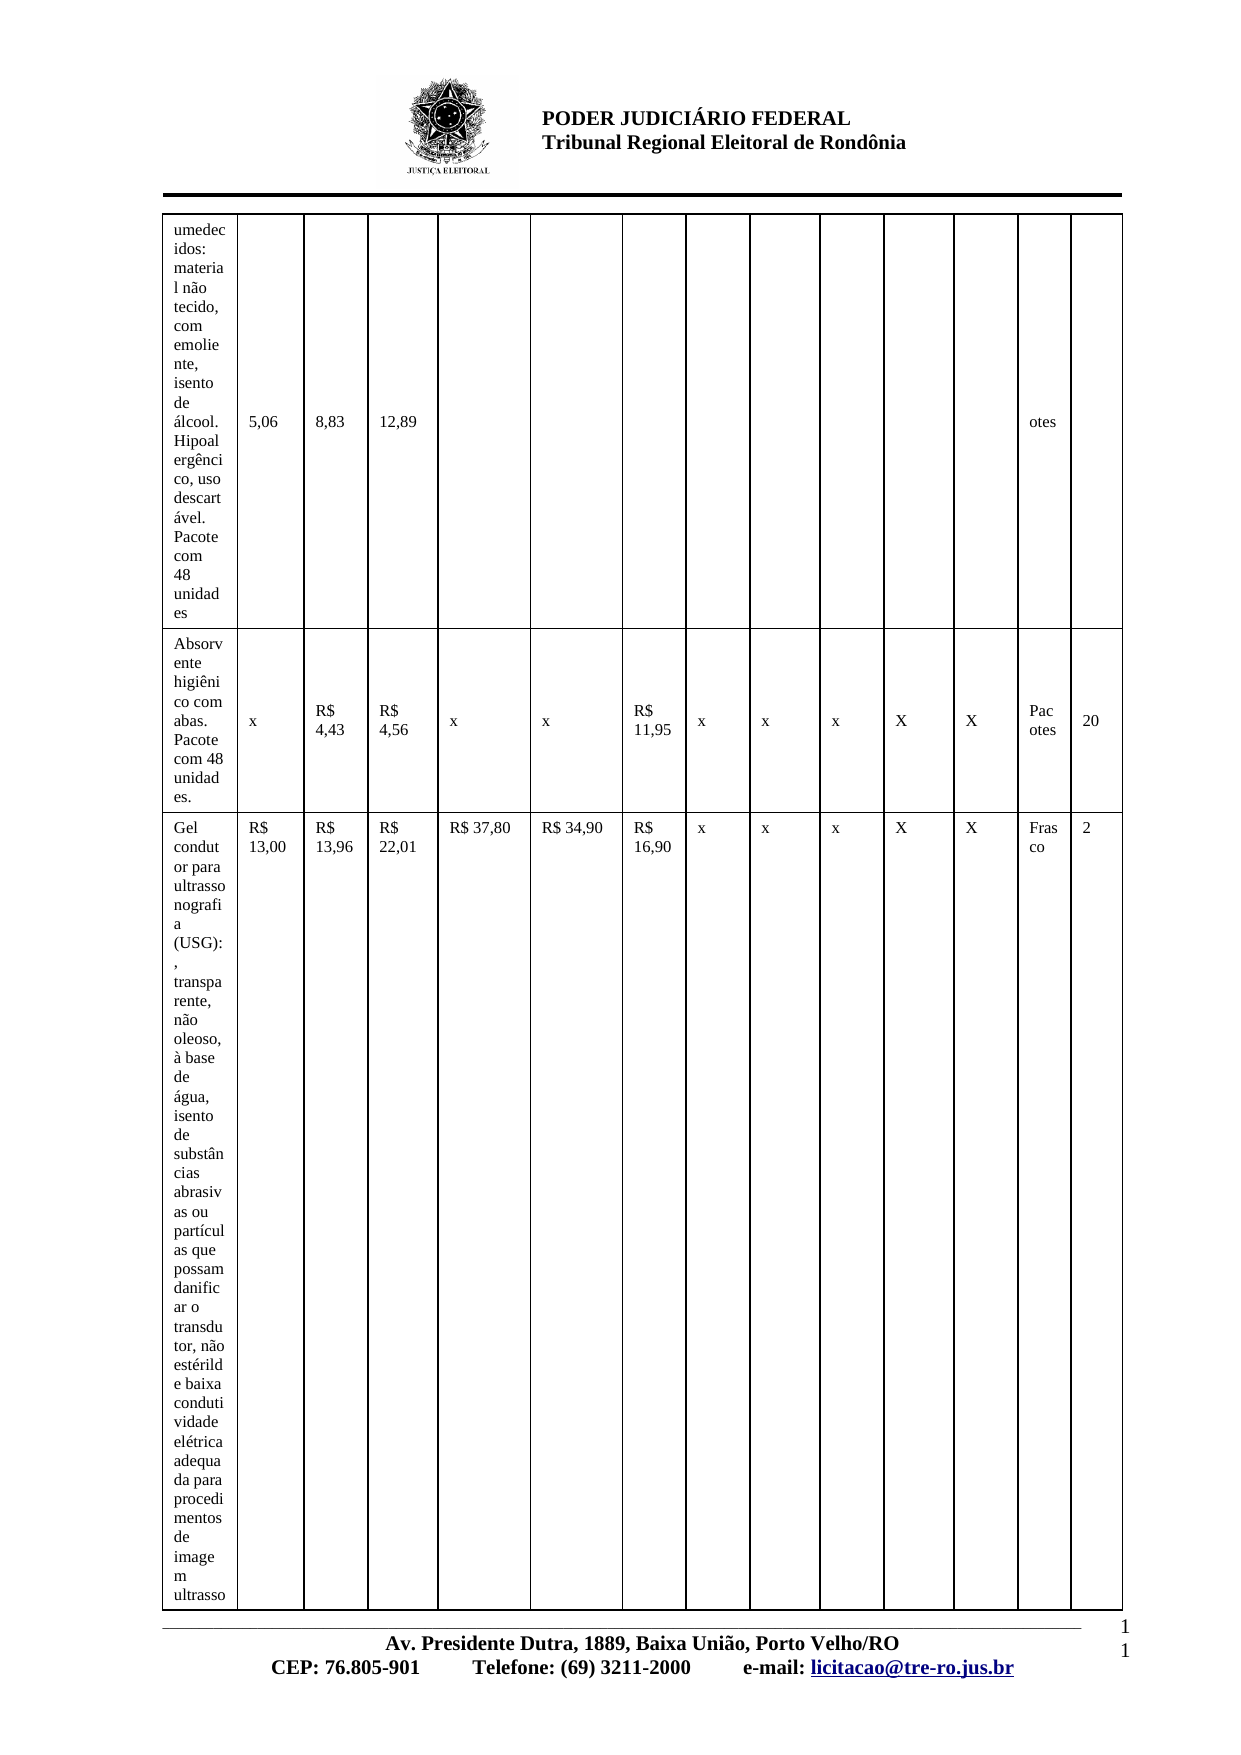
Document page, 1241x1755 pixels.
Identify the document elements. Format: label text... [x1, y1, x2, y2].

table_cell otes [1019, 215, 1070, 627]
table_cell 12,89 [369, 215, 437, 627]
table_cell R$ 16,90 [623, 813, 685, 1609]
table_cell x [687, 629, 749, 811]
table_cell [623, 215, 685, 627]
table_cell [687, 215, 749, 627]
table_cell 2 [1072, 813, 1122, 1609]
table_cell [821, 215, 883, 627]
table_cell X [885, 629, 953, 811]
table_cell x [751, 629, 819, 811]
table_cell x [439, 629, 530, 811]
table_cell 8,83 [305, 215, 367, 627]
table_cell Pacotes [1019, 629, 1070, 811]
table_cell Absorvente higiênico com abas. Pacote com 48 unidades. [163, 629, 237, 811]
table_cell [955, 215, 1017, 627]
table_cell x [821, 813, 883, 1609]
table_cell Frasco [1019, 813, 1070, 1609]
table_cell R$ 37,80 [439, 813, 530, 1609]
table_cell R$ 22,01 [369, 813, 437, 1609]
table_cell R$ 13,96 [305, 813, 367, 1609]
table_cell R$ 4,56 [369, 629, 437, 811]
table_cell [439, 215, 530, 627]
table_cell X [955, 629, 1017, 811]
table_cell X [955, 813, 1017, 1609]
table_cell R$ 34,90 [531, 813, 622, 1609]
table_cell [885, 215, 953, 627]
table_cell umedecidos: material não tecido, com emoliente, isento de álcool. Hipoalergêncico, uso descartável. Pacote com 48 unidades [163, 215, 237, 627]
table_cell x [238, 629, 303, 811]
table_cell X [885, 813, 953, 1609]
table_cell R$ 13,00 [238, 813, 303, 1609]
table_cell x [531, 629, 622, 811]
table_cell x [751, 813, 819, 1609]
table_cell x [687, 813, 749, 1609]
table_cell 20 [1072, 629, 1122, 811]
table_cell R$ 4,43 [305, 629, 367, 811]
table_cell x [821, 629, 883, 811]
table_cell [531, 215, 622, 627]
table_cell [751, 215, 819, 627]
table_cell R$ 11,95 [623, 629, 685, 811]
table_cell Gel condutor para ultrassonografia (USG): , transparente, não oleoso, à base de água, isento de substâncias abrasivas ou partículas que possam danificar o transdutor, não estérilde baixa condutividade elétrica adequada para procedimentos de imagem ultrasso [163, 813, 237, 1609]
table_cell [1072, 215, 1122, 627]
table_cell 5,06 [238, 215, 303, 627]
